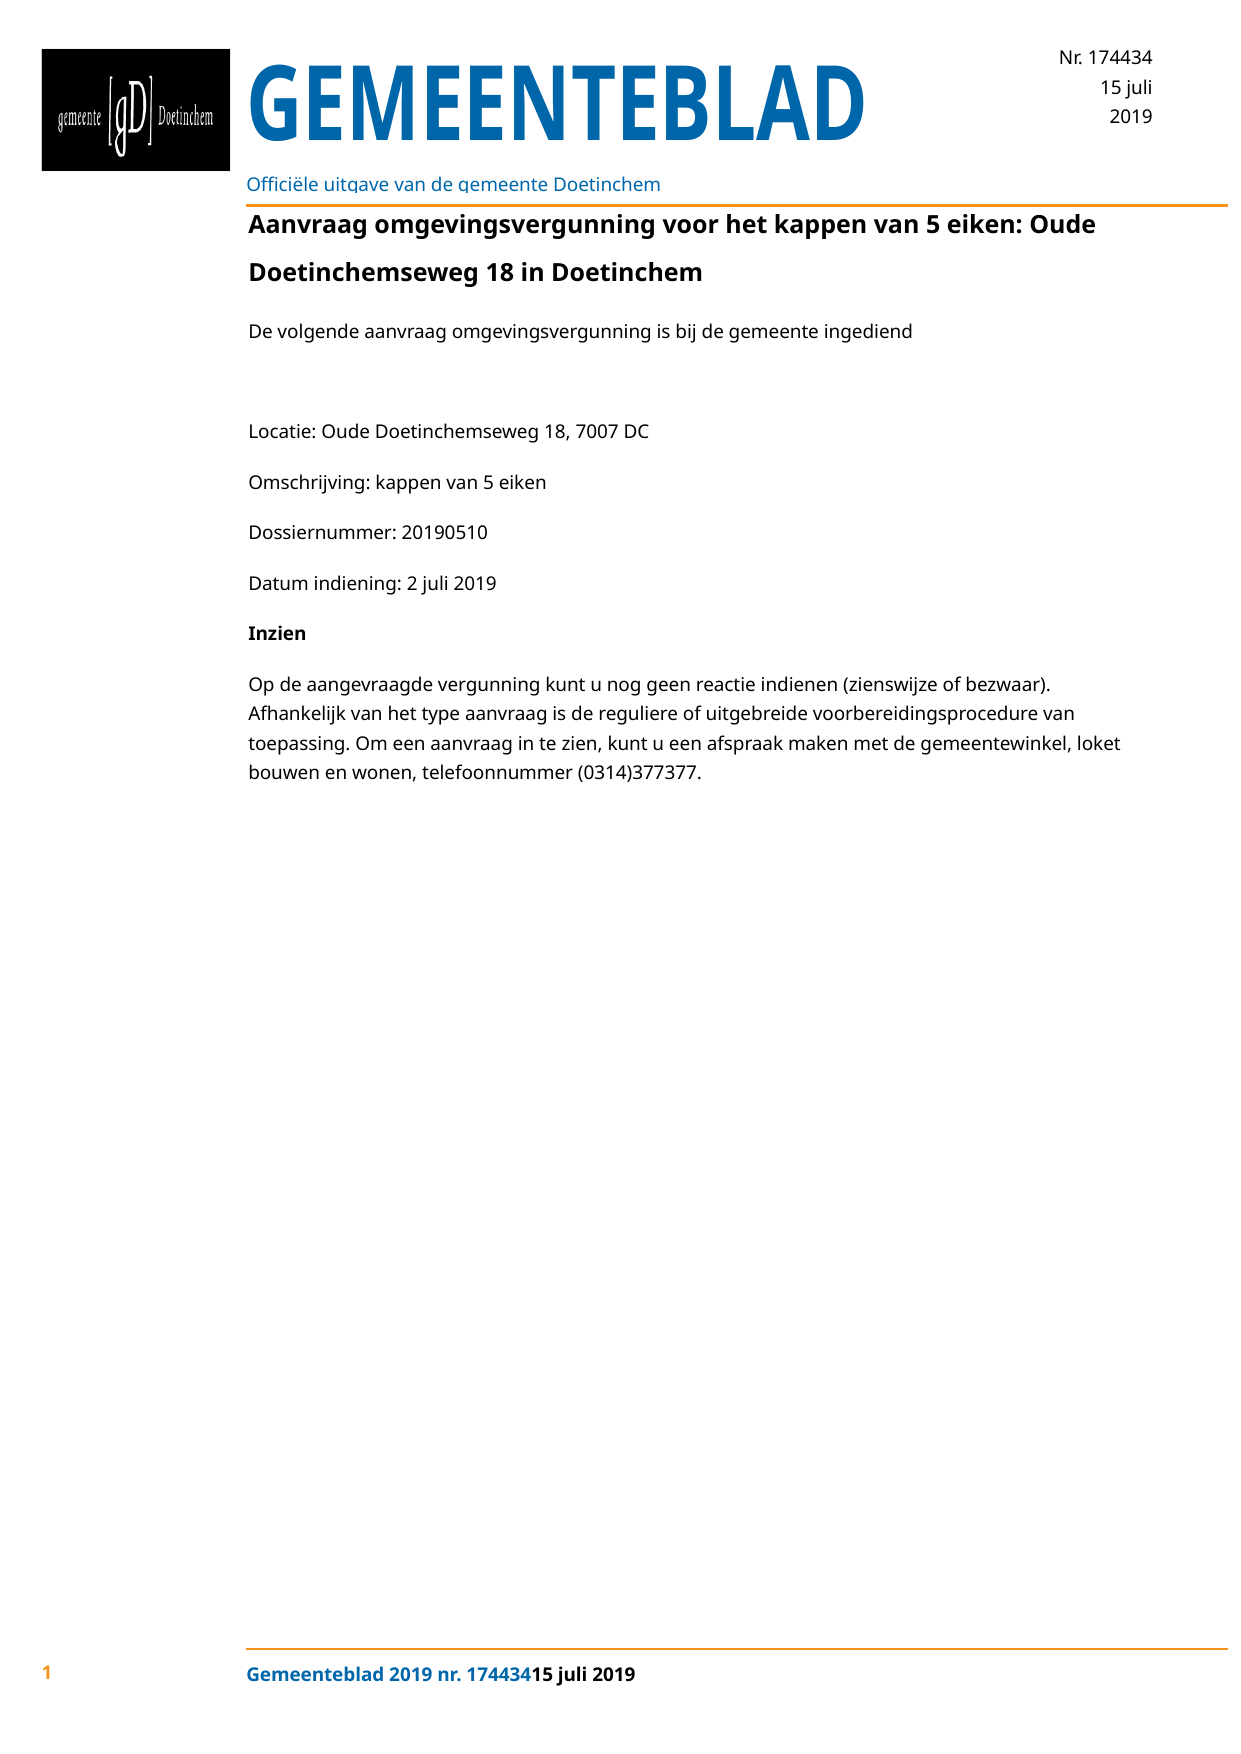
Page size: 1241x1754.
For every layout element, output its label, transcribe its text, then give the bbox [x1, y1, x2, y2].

text De volgende aanvraag omgevingsvergunning is bij de gemeente ingediend [248, 318, 1152, 344]
text Dossiernummer: 20190510 [248, 519, 1152, 545]
text Datum indiening: 2 juli 2019 [248, 570, 1152, 596]
text Op de aangevraagde vergunning kunt u nog geen reactie indienen (zienswijze of bezwaar). Afhankelijk van het type aanvraag is de reguliere of uitgebreide voorbereidingsprocedure van toepassing. Om een aanvraag in te zien, kunt u een afspraak maken met de gemeentewinkel, loket bouwen en wonen, telefoonnummer (0314)377377. [248, 671, 1152, 785]
text Aanvraag omgevingsvergunning voor het kappen van 5 eiken: Oude Doetinchemseweg 18 in Doetinchem [248, 207, 1152, 288]
text Inzien [248, 620, 1152, 646]
text Locatie: Oude Doetinchemseweg 18, 7007 DC [248, 419, 1152, 444]
text Omschrijving: kappen van 5 eiken [248, 469, 1152, 495]
picture [41, 47, 231, 172]
